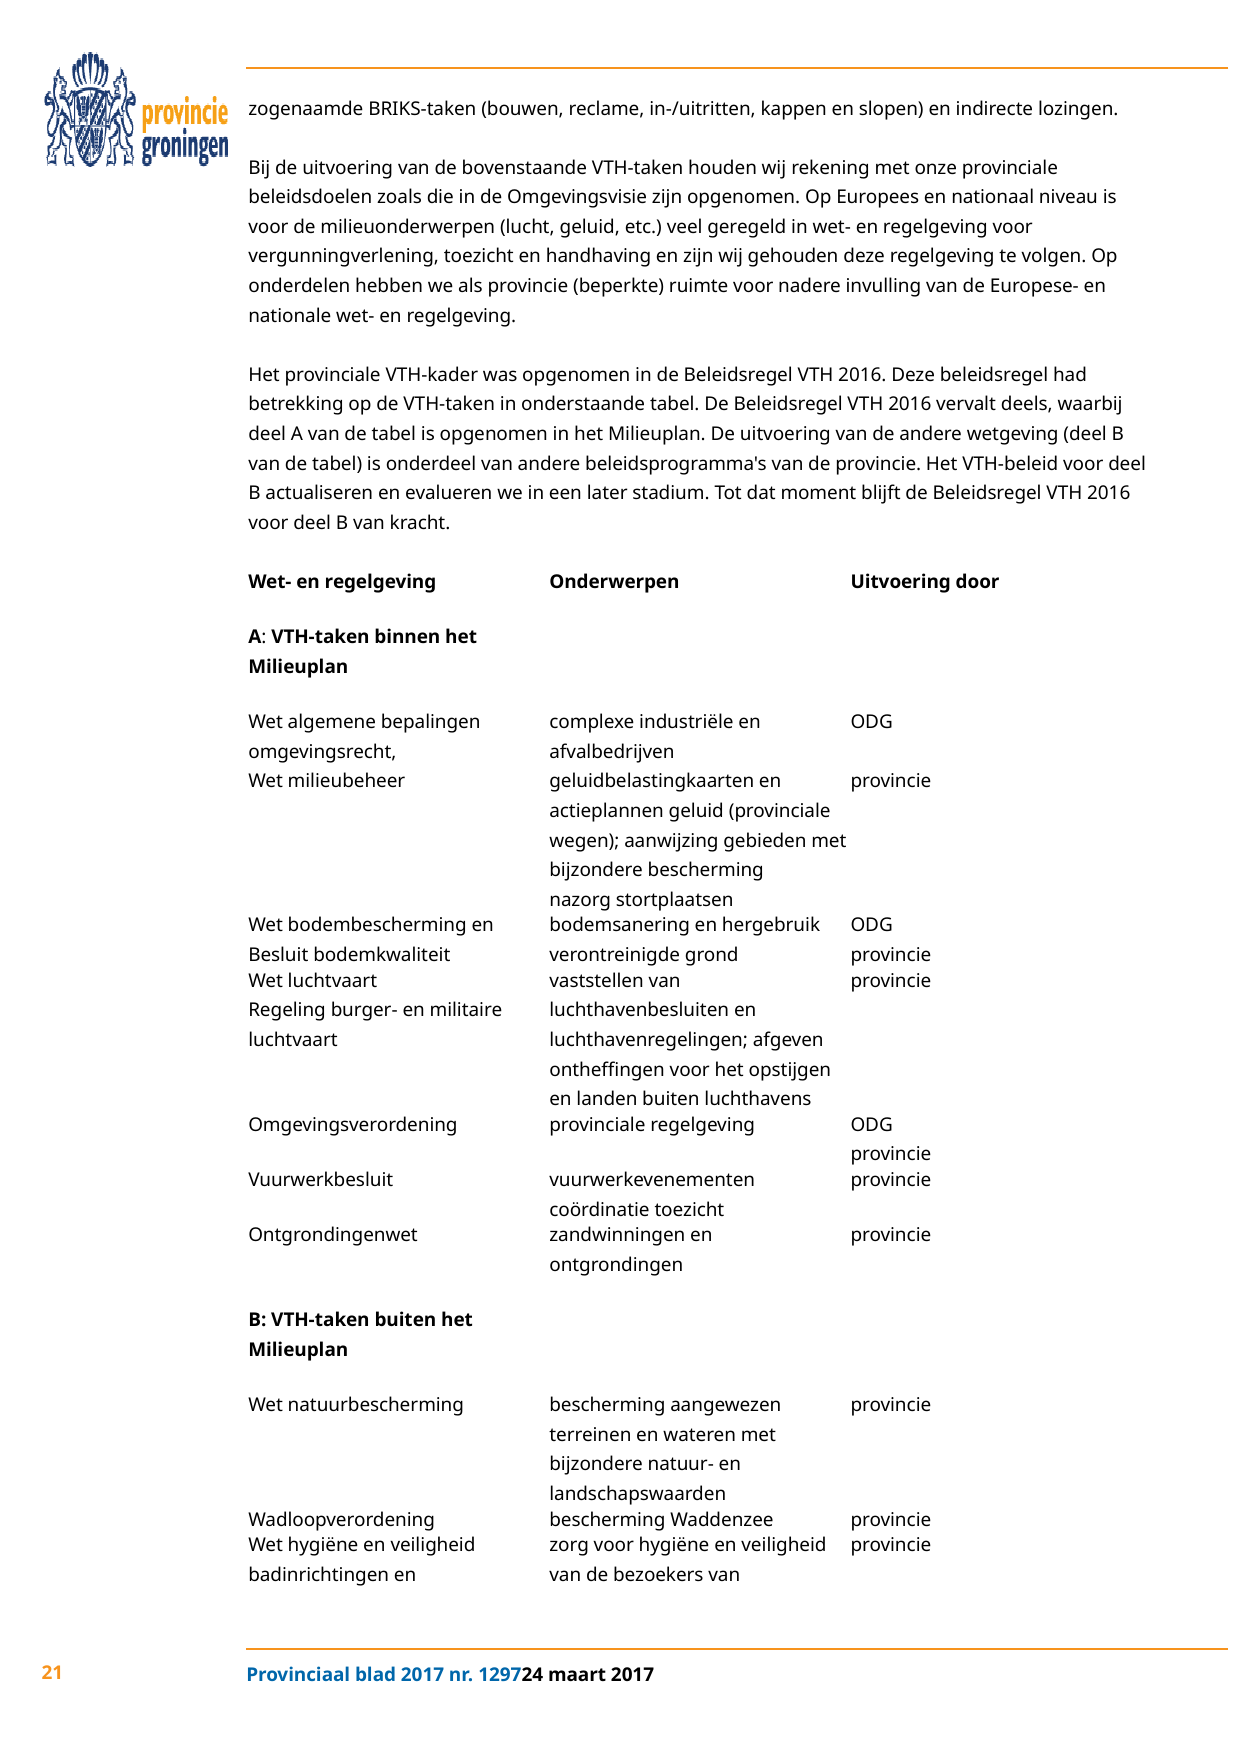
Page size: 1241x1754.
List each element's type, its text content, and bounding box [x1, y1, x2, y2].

table_cell Wet algemene bepalingen omgevingsrecht, Wet milieubeheer [248, 709, 549, 912]
table_header Wet- en regelgeving [248, 568, 549, 594]
table_cell Wet hygiëne en veiligheid badinrichtingen en [248, 1532, 549, 1587]
table_cell provincie [850, 967, 1152, 1111]
table_cell bescherming Waddenzee [549, 1506, 850, 1532]
table_cell vaststellen van luchthavenbesluiten en luchthavenregelingen; afgeven ontheffingen voor het opstijgen en landen buiten luchthavens [549, 967, 850, 1111]
table_cell ODG provincie [850, 709, 1152, 912]
table_cell zandwinningen en ontgrondingen [549, 1222, 850, 1277]
table_cell complexe industriële en afvalbedrijven geluidbelastingkaarten en actieplannen geluid (provinciale wegen); aanwijzing gebieden met bijzondere bescherming nazorg stortplaatsen [549, 709, 850, 912]
picture [41, 47, 231, 172]
table_cell bescherming aangewezen terreinen en wateren met bijzondere natuur- en landschapswaarden [549, 1391, 850, 1506]
text Bij de uitvoering van de bovenstaande VTH-taken houden wij rekening met onze provinciale beleidsdoelen zoals die in de Omgevingsvisie zijn opgenomen. Op Europees en nationaal niveau is voor de milieuonderwerpen (lucht, geluid, etc.) veel geregeld in wet- en regelgeving voor vergunningverlening, toezicht en handhaving en zijn wij gehouden deze regelgeving te volgen. Op onderdelen hebben we als provincie (beperkte) ruimte voor nadere invulling van de Europese- en nationale wet- en regelgeving. [248, 154, 1152, 328]
table_cell zorg voor hygiëne en veiligheid van de bezoekers van [549, 1532, 850, 1587]
table_header Uitvoering door [850, 568, 1152, 594]
table_cell A: VTH-taken binnen het Milieuplan [248, 594, 549, 708]
table_cell ODG provincie [850, 912, 1152, 967]
table_cell provincie [850, 1532, 1152, 1587]
table_cell provincie [850, 1391, 1152, 1506]
table_header Onderwerpen [549, 568, 850, 594]
table_cell provincie [850, 1506, 1152, 1532]
table_cell Wet bodembescherming en Besluit bodemkwaliteit [248, 912, 549, 967]
table_cell Wadloopverordening [248, 1506, 549, 1532]
table_cell bodemsanering en hergebruik verontreinigde grond [549, 912, 850, 967]
table_cell B: VTH-taken buiten het Milieuplan [248, 1277, 549, 1391]
table_cell provincie [850, 1166, 1152, 1222]
text Het provinciale VTH-kader was opgenomen in de Beleidsregel VTH 2016. Deze beleidsregel had betrekking op de VTH-taken in onderstaande tabel. De Beleidsregel VTH 2016 vervalt deels, waarbij deel A van de tabel is opgenomen in het Milieuplan. De uitvoering van de andere wetgeving (deel B van de tabel) is onderdeel van andere beleidsprogramma's van de provincie. Het VTH-beleid voor deel B actualiseren en evalueren we in een later stadium. Tot dat moment blijft de Beleidsregel VTH 2016 voor deel B van kracht. [248, 361, 1152, 535]
table_cell vuurwerkevenementen coördinatie toezicht [549, 1166, 850, 1222]
table_cell Wet natuurbescherming [248, 1391, 549, 1506]
table_cell ODG provincie [850, 1111, 1152, 1166]
table_cell provincie [850, 1222, 1152, 1277]
text zogenaamde BRIKS-taken (bouwen, reclame, in-/uitritten, kappen en slopen) en indirecte lozingen. [248, 95, 1152, 121]
table_cell Wet luchtvaart Regeling burger- en militaire luchtvaart [248, 967, 549, 1111]
table_cell Vuurwerkbesluit [248, 1166, 549, 1222]
table_cell provinciale regelgeving [549, 1111, 850, 1166]
table_cell Ontgrondingenwet [248, 1222, 549, 1277]
table_cell Omgevingsverordening [248, 1111, 549, 1166]
